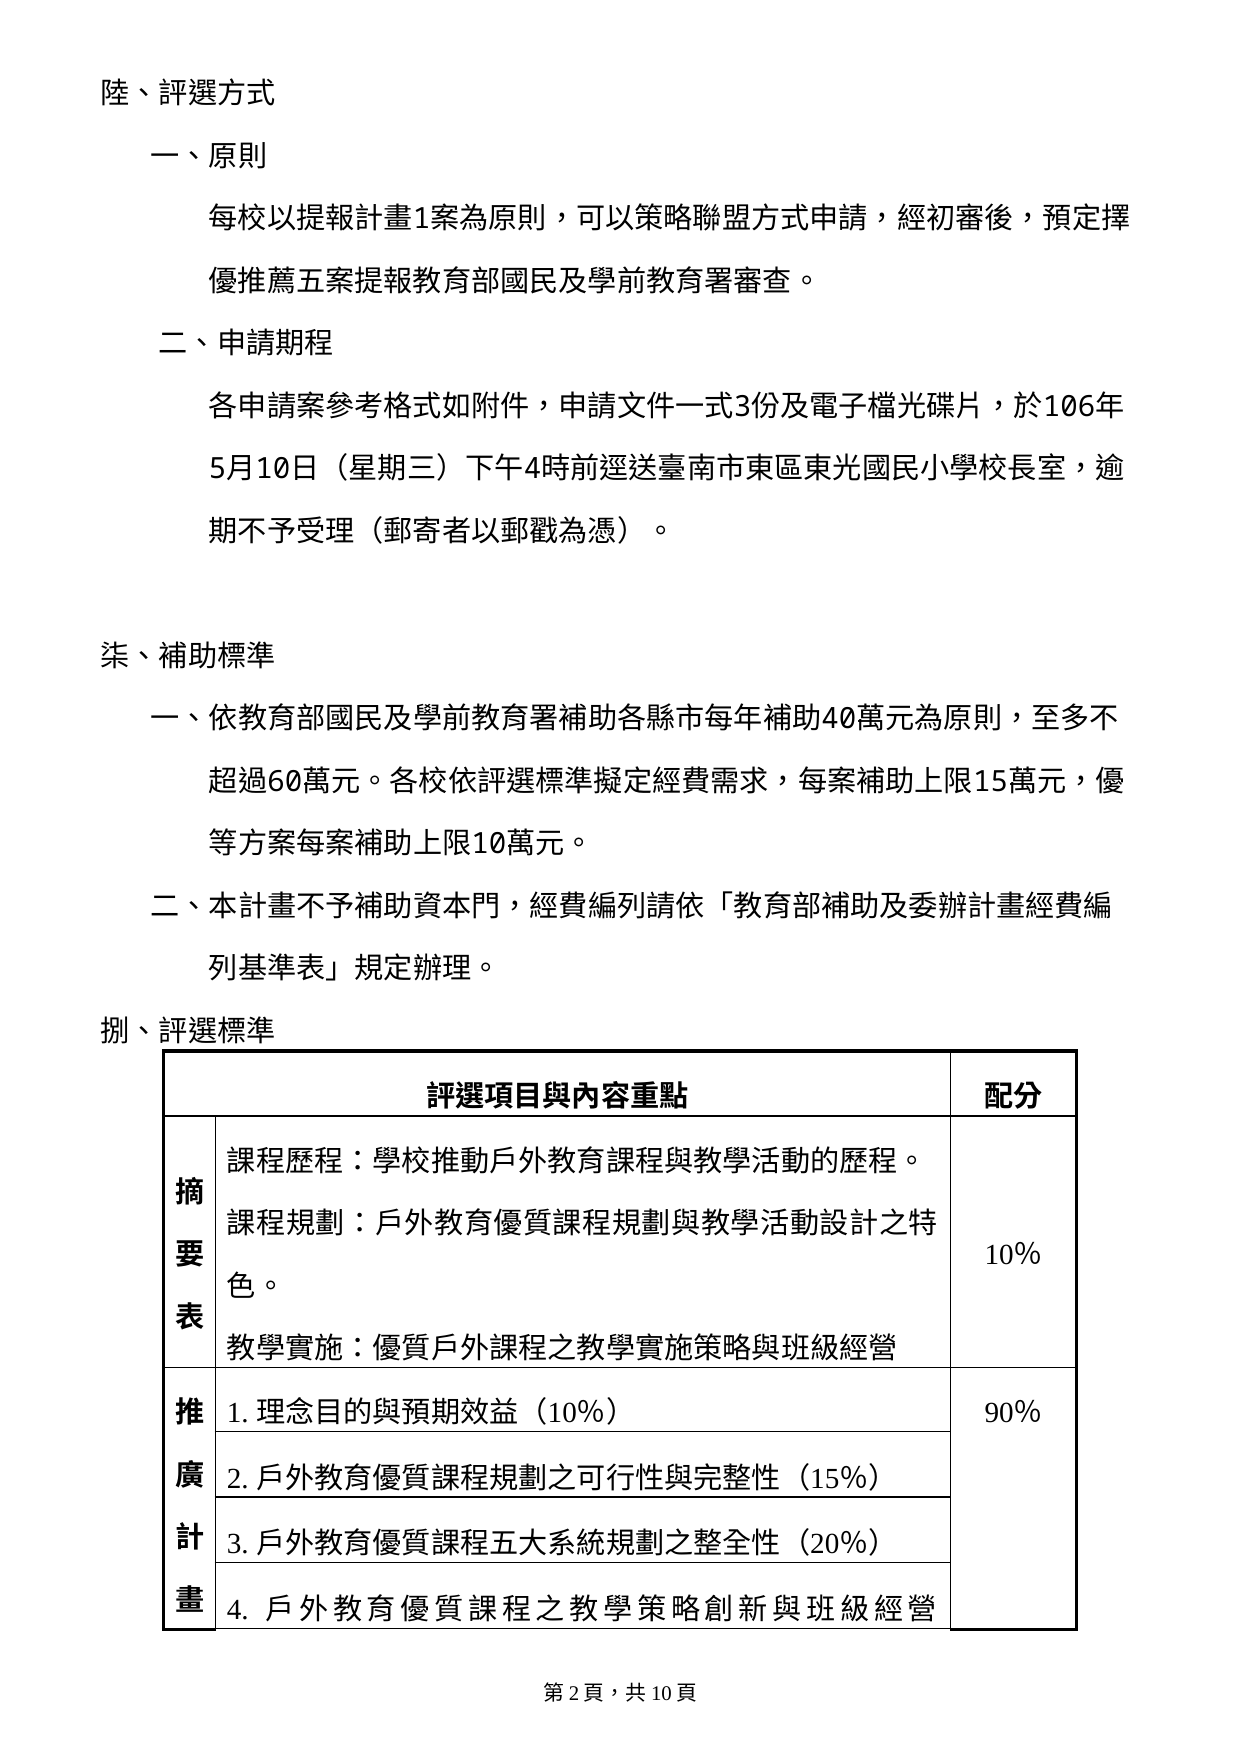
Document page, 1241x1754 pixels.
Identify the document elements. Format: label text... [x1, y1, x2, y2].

text 陸、評選方式 [100, 49, 1140, 112]
text 一、依教育部國民及學前教育署補助各縣市每年補助40萬元為原則，至多不超過60萬元。各校依評選標準擬定經費需求，每案補助上限15萬元，優等方案每案補助上限10萬元。 [150, 674, 1140, 862]
table_header 配分 [951, 1053, 1075, 1115]
text 二、本計畫不予補助資本門，經費編列請依「教育部補助及委辦計畫經費編列基準表」規定辦理。 [150, 862, 1140, 987]
table_cell 摘要表 [165, 1117, 215, 1367]
table_cell 推廣計畫書內容 [165, 1368, 215, 1627]
table_cell 課程歷程：學校推動戶外教育課程與教學活動的歷程。 課程規劃：戶外教育優質課程規劃與教學活動設計之特色。 教學實施：優質戶外課程之教學實施策略與班級經營 [216, 1117, 950, 1367]
table_cell 3. 戶外教育優質課程五大系統規劃之整全性（20％） [216, 1498, 950, 1562]
text 二、申請期程 [158, 299, 1140, 362]
table_cell 1. 理念目的與預期效益（10％） [216, 1368, 950, 1431]
text 一、原則 [150, 112, 1140, 174]
table_cell 10％ [951, 1117, 1075, 1367]
table_cell 4. 戶外教育優質課程之教學策略創新與班級經營 [216, 1563, 950, 1627]
text 每校以提報計畫1案為原則，可以策略聯盟方式申請，經初審後，預定擇優推薦五案提報教育部國民及學前教育署審查。 [208, 174, 1140, 299]
text 捌、評選標準 [100, 987, 1140, 1049]
table_cell 2. 戶外教育優質課程規劃之可行性與完整性（15％） [216, 1432, 950, 1496]
table_header 評選項目與內容重點 [165, 1053, 950, 1115]
text 各申請案參考格式如附件，申請文件一式3份及電子檔光碟片，於106年5月10日（星期三）下午4時前逕送臺南市東區東光國民小學校長室，逾期不予受理（郵寄者以郵戳為憑）。 [208, 362, 1140, 549]
text 柒、補助標準 [100, 612, 1140, 674]
table_cell 90％ [951, 1368, 1075, 1627]
